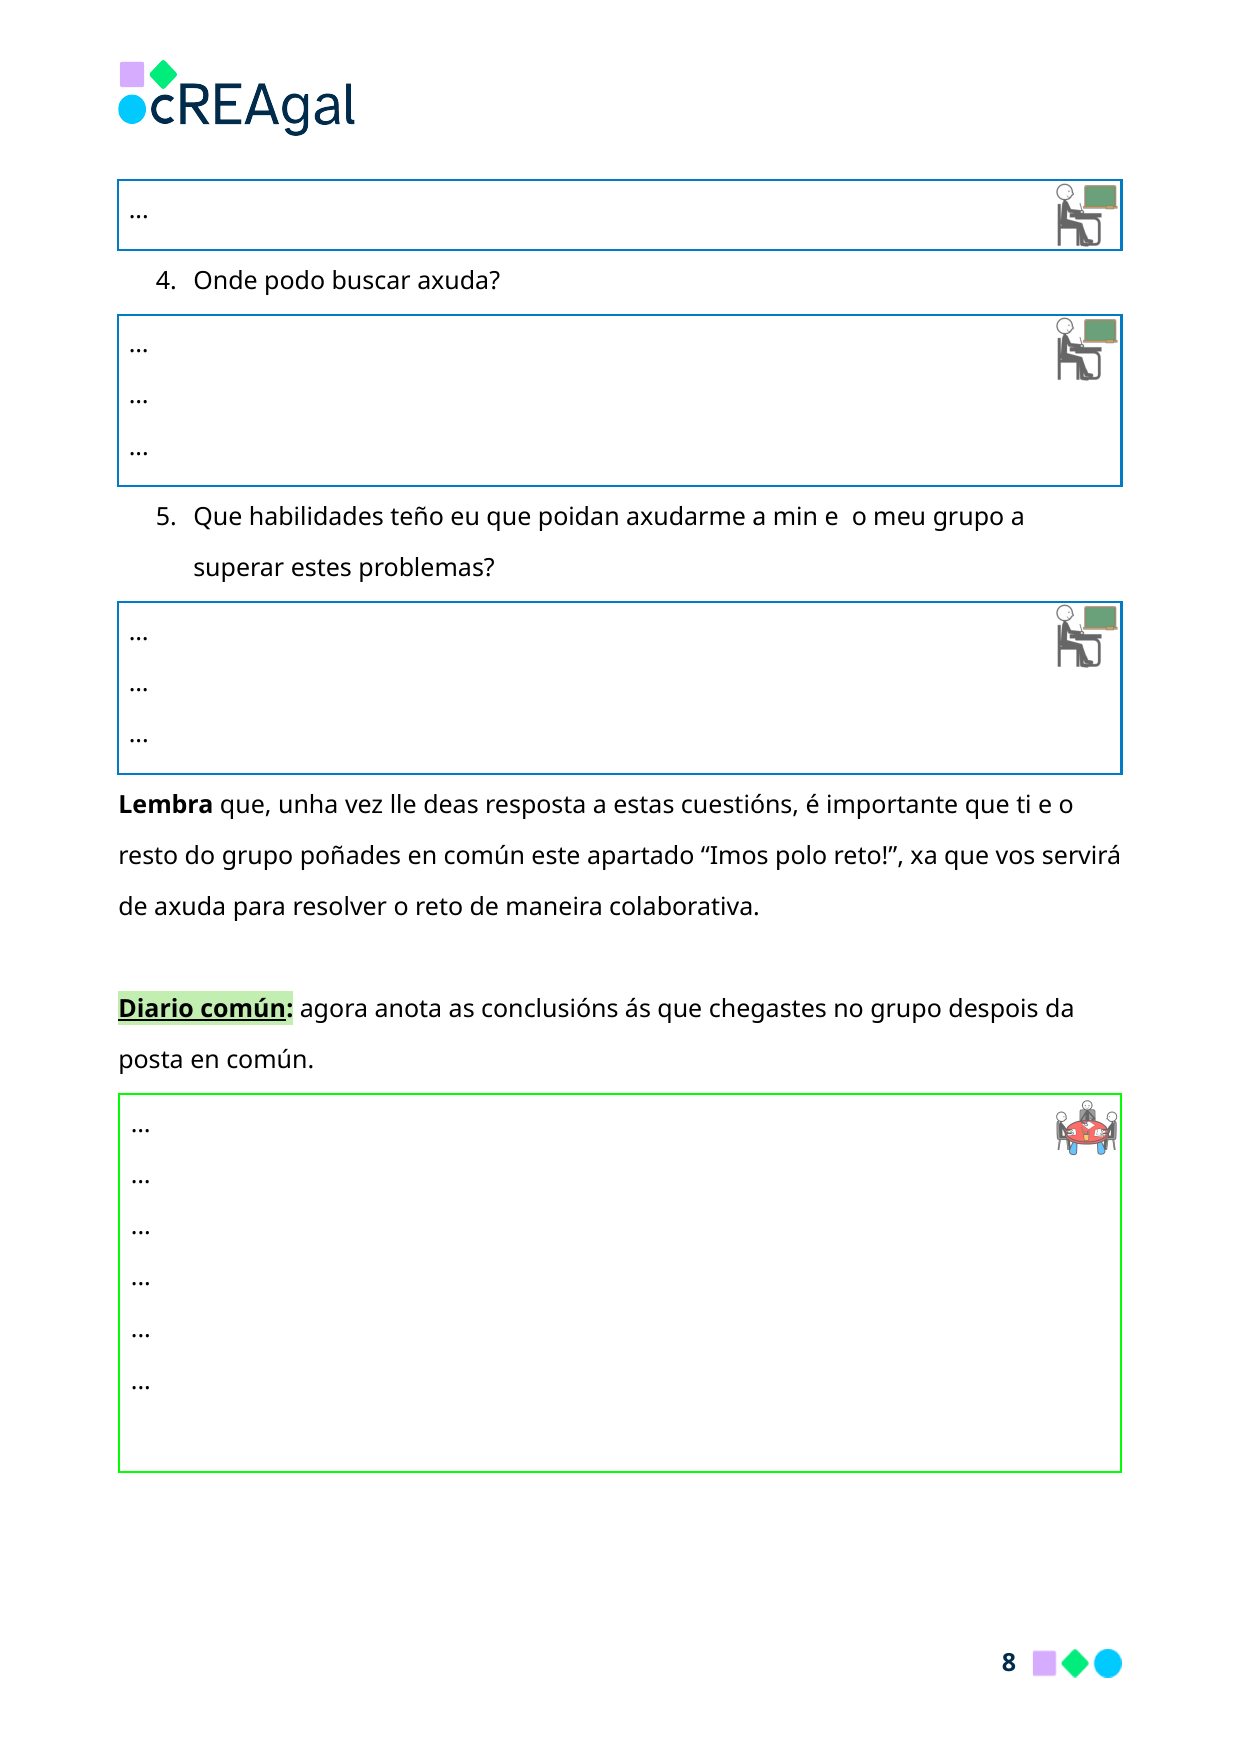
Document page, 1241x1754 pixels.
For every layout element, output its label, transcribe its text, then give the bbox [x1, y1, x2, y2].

list Que habilidades teño eu que poidan axudarme a min e o meu grupo a superar estes problemas? [156, 499, 1122, 584]
table_header ... [119, 181, 1120, 249]
picture [118, 60, 355, 136]
text Diario común: agora anota as conclusións ás que chegastes no grupo despois da posta en común. [118, 991, 1122, 1076]
picture [1112, 1649, 1122, 1660]
table_header … … ... ... ... ... [120, 1095, 1120, 1471]
picture [1111, 1666, 1122, 1678]
list Lembra que, unha vez lle deas resposta a estas cuestións, é importante que ti e o resto do grupo poñades en común este apartado “Imos polo reto!”, xa que vos servirá de axuda para resolver o reto de maneira colaborativa. [118, 786, 1122, 923]
table_header … … ... [119, 603, 1120, 773]
list Onde podo buscar axuda? [156, 262, 1122, 297]
picture [1032, 1649, 1105, 1678]
table_header … … ... [119, 316, 1120, 485]
